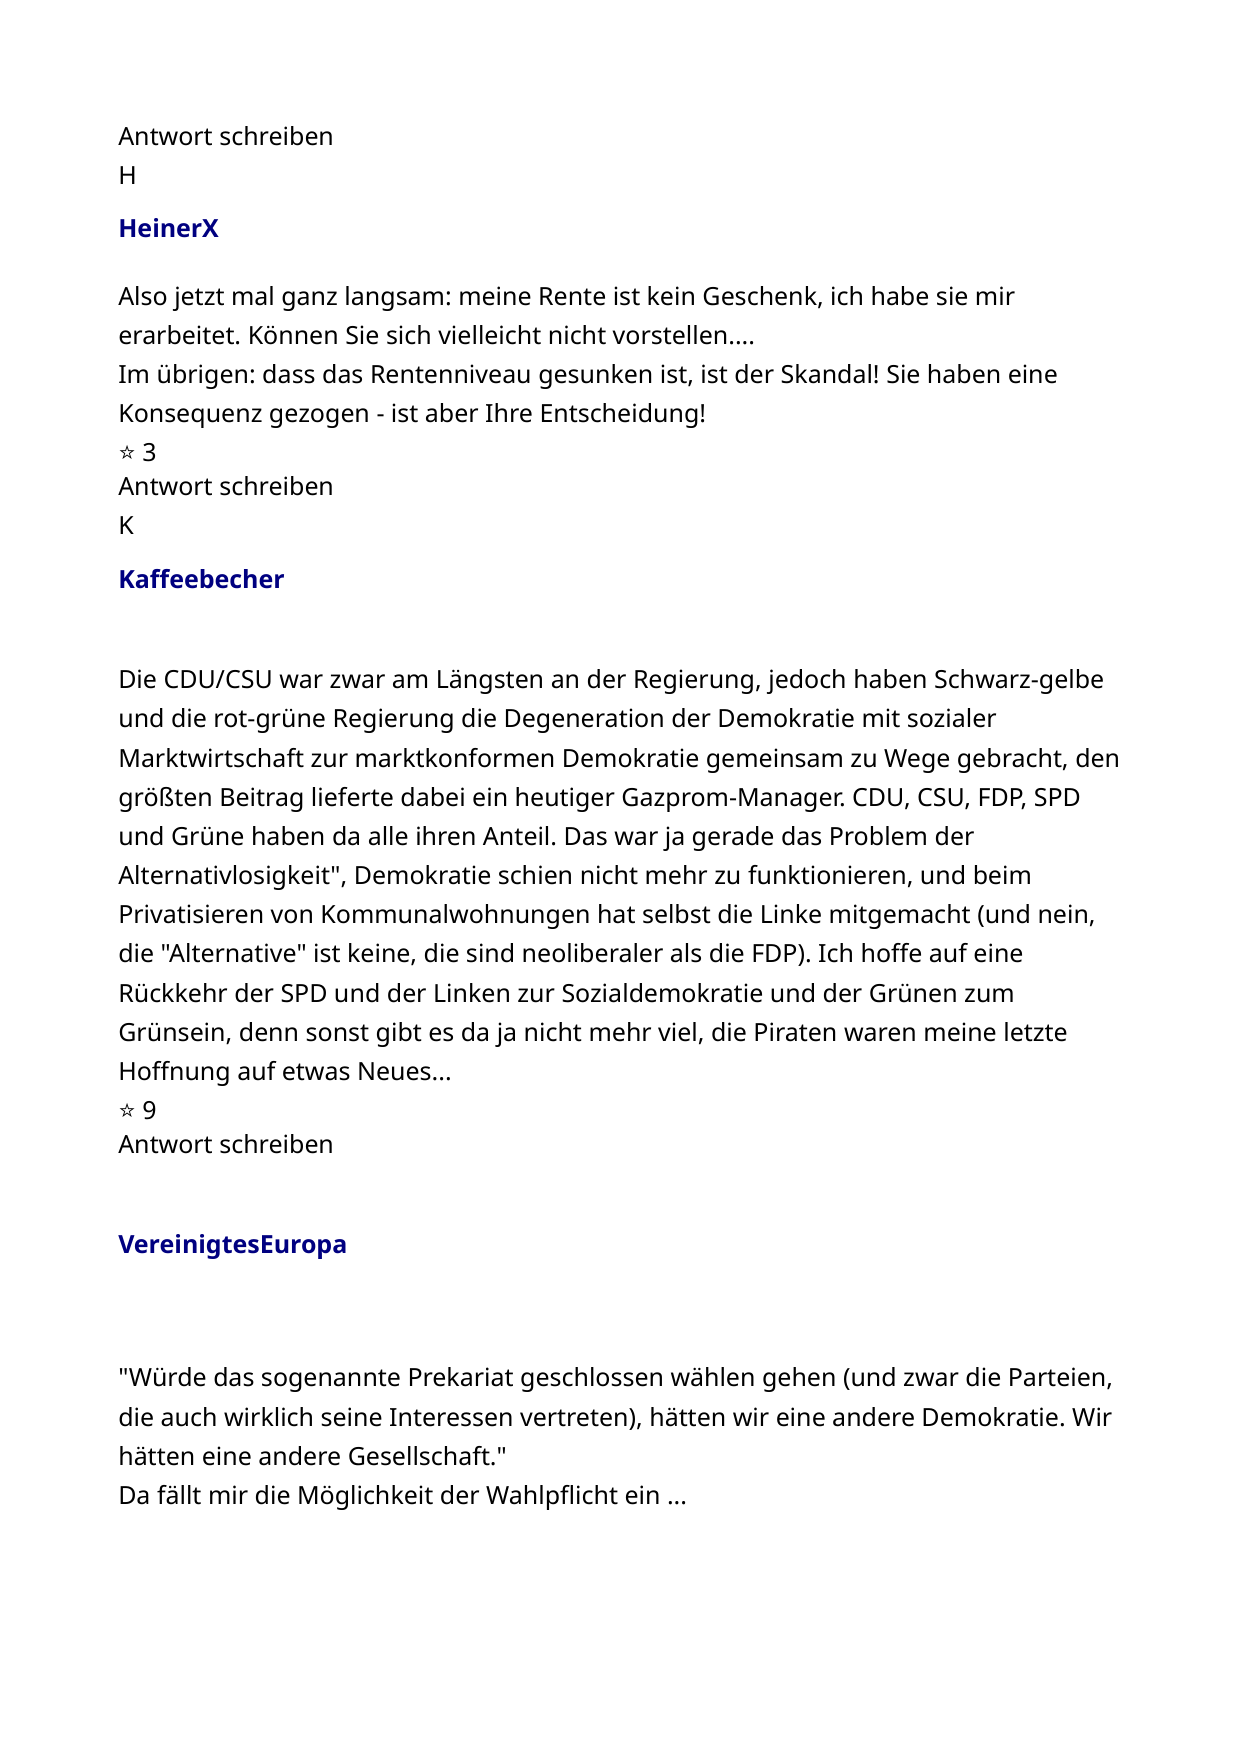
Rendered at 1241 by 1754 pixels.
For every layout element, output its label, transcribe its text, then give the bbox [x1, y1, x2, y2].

text Da fällt mir die Möglichkeit der Wahlpflicht ein ... [118, 1478, 1122, 1512]
text Antwort schreiben [118, 1127, 1122, 1161]
text ⭐️ 9 [118, 1093, 1122, 1127]
text Antwort schreiben [118, 469, 1122, 503]
text K [118, 508, 1122, 542]
text Also jetzt mal ganz langsam: meine Rente ist kein Geschenk, ich habe sie mir erarbeitet. Können Sie sich vielleicht nicht vorstellen.... Im übrigen: dass das Rentenniveau gesunken ist, ist der Skandal! Sie haben eine Konsequenz gezogen - ist aber Ihre Entscheidung! [118, 278, 1122, 430]
subtitle Kaffeebecher [118, 562, 1122, 596]
text Die CDU/CSU war zwar am Längsten an der Regierung, jedoch haben Schwarz-gelbe und die rot-grüne Regierung die Degeneration der Demokratie mit sozialer Marktwirtschaft zur marktkonformen Demokratie gemeinsam zu Wege gebracht, den größten Beitrag lieferte dabei ein heutiger Gazprom-Manager. CDU, CSU, FDP, SPD und Grüne haben da alle ihren Anteil. Das war ja gerade das Problem der Alternativlosigkeit", Demokratie schien nicht mehr zu funktionieren, und beim Privatisieren von Kommunalwohnungen hat selbst die Linke mitgemacht (und nein, die "Alternative" ist keine, die sind neoliberaler als die FDP). Ich hoffe auf eine Rückkehr der SPD und der Linken zur Sozialdemokratie und der Grünen zum Grünsein, denn sonst gibt es da ja nicht mehr viel, die Piraten waren meine letzte Hoffnung auf etwas Neues... [118, 662, 1122, 1088]
subtitle VereinigtesEuropa [118, 1227, 1122, 1261]
text Antwort schreiben [118, 118, 1122, 152]
text ⭐️ 3 [118, 435, 1122, 469]
subtitle HeinerX [118, 211, 1122, 245]
text H [118, 157, 1122, 191]
text "Würde das sogenannte Prekariat geschlossen wählen gehen (und zwar die Parteien, die auch wirklich seine Interessen vertreten), hätten wir eine andere Demokratie. Wir hätten eine andere Gesellschaft." [118, 1360, 1122, 1472]
